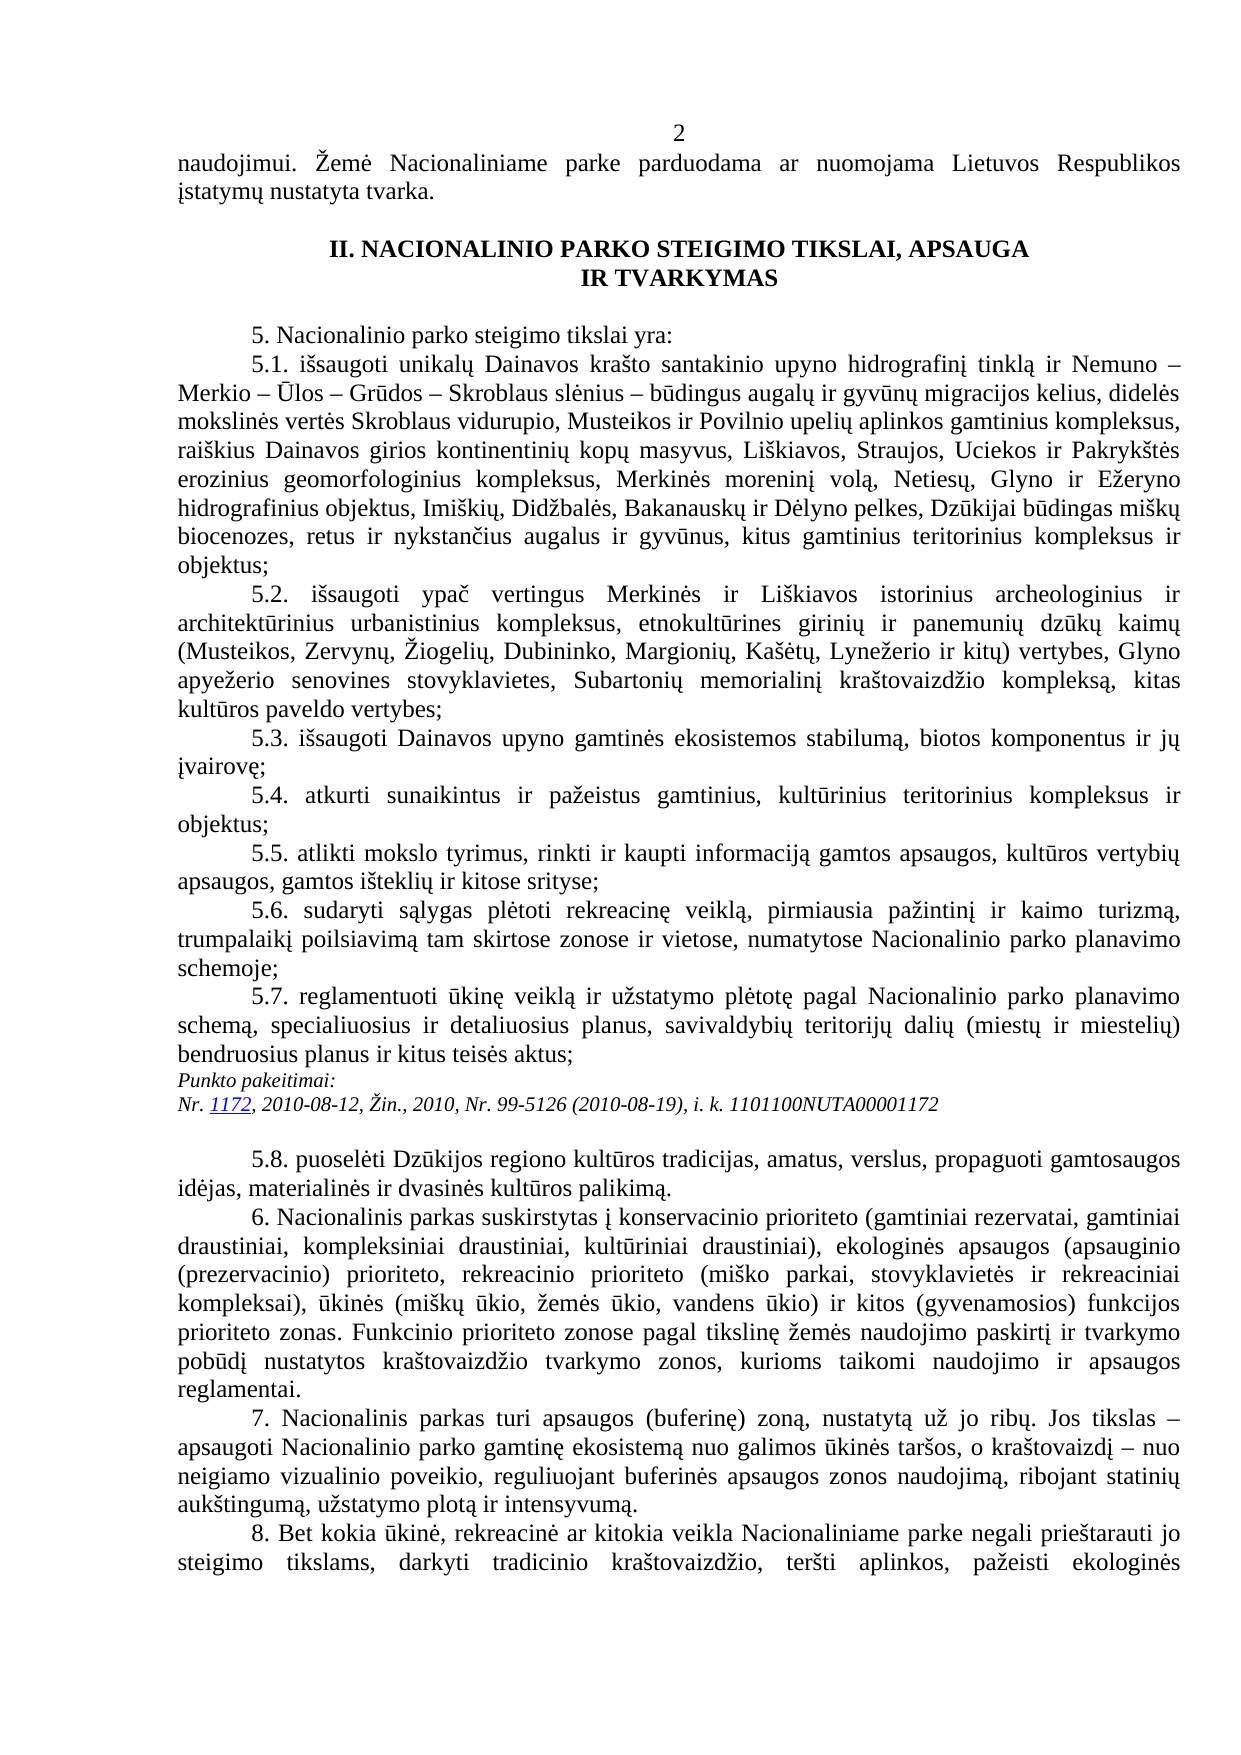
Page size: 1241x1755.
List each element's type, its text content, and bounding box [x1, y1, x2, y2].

text IR TVARKYMAS [177, 263, 1181, 291]
text 5.7. reglamentuoti ūkinę veiklą ir užstatymo plėtotę pagal Nacionalinio parko planavimo schemą, specialiuosius ir detaliuosius planus, savivaldybių teritorijų dalių (miestų ir miestelių) bendruosius planus ir kitus teisės aktus; [177, 981, 1181, 1068]
text II. NACIONALINIO PARKO STEIGIMO TIKSLAI, APSAUGA [177, 234, 1181, 263]
text 5.3. išsaugoti Dainavos upyno gamtinės ekosistemos stabilumą, biotos komponentus ir jų įvairovę; [177, 723, 1181, 780]
text Punkto pakeitimai: [177, 1068, 1181, 1092]
text 5.8. puoselėti Dzūkijos regiono kultūros tradicijas, amatus, verslus, propaguoti gamtosaugos idėjas, materialinės ir dvasinės kultūros palikimą. [177, 1144, 1181, 1202]
text naudojimui. Žemė Nacionaliniame parke parduodama ar nuomojama Lietuvos Respublikos įstatymų nustatyta tvarka. [177, 148, 1181, 205]
text 5.4. atkurti sunaikintus ir pažeistus gamtinius, kultūrinius teritorinius kompleksus ir objektus; [177, 780, 1181, 838]
text 5. Nacionalinio parko steigimo tikslai yra: [177, 320, 1181, 349]
text 6. Nacionalinis parkas suskirstytas į konservacinio prioriteto (gamtiniai rezervatai, gamtiniai draustiniai, kompleksiniai draustiniai, kultūriniai draustiniai), ekologinės apsaugos (apsauginio (prezervacinio) prioriteto, rekreacinio prioriteto (miško parkai, stovyklavietės ir rekreaciniai kompleksai), ūkinės (miškų ūkio, žemės ūkio, vandens ūkio) ir kitos (gyvenamosios) funkcijos prioriteto zonas. Funkcinio prioriteto zonose pagal tikslinę žemės naudojimo paskirtį ir tvarkymo pobūdį nustatytos kraštovaizdžio tvarkymo zonos, kurioms taikomi naudojimo ir apsaugos reglamentai. [177, 1202, 1181, 1403]
text 8. Bet kokia ūkinė, rekreacinė ar kitokia veikla Nacionaliniame parke negali prieštarauti jo steigimo tikslams, darkyti tradicinio kraštovaizdžio, teršti aplinkos, pažeisti ekologinės [177, 1518, 1181, 1576]
text 5.5. atlikti mokslo tyrimus, rinkti ir kaupti informaciją gamtos apsaugos, kultūros vertybių apsaugos, gamtos išteklių ir kitose srityse; [177, 838, 1181, 895]
text Nr. 1172, 2010-08-12, Žin., 2010, Nr. 99-5126 (2010-08-19), i. k. 1101100NUTA00001172 [177, 1092, 1181, 1116]
text 5.2. išsaugoti ypač vertingus Merkinės ir Liškiavos istorinius archeologinius ir architektūrinius urbanistinius kompleksus, etnokultūrines girinių ir panemunių dzūkų kaimų (Musteikos, Zervynų, Žiogelių, Dubininko, Margionių, Kašėtų, Lynežerio ir kitų) vertybes, Glyno apyežerio senovines stovyklavietes, Subartonių memorialinį kraštovaizdžio kompleksą, kitas kultūros paveldo vertybes; [177, 579, 1181, 723]
text 7. Nacionalinis parkas turi apsaugos (buferinę) zoną, nustatytą už jo ribų. Jos tikslas – apsaugoti Nacionalinio parko gamtinę ekosistemą nuo galimos ūkinės taršos, o kraštovaizdį – nuo neigiamo vizualinio poveikio, reguliuojant buferinės apsaugos zonos naudojimą, ribojant statinių aukštingumą, užstatymo plotą ir intensyvumą. [177, 1403, 1181, 1518]
text 5.6. sudaryti sąlygas plėtoti rekreacinę veiklą, pirmiausia pažintinį ir kaimo turizmą, trumpalaikį poilsiavimą tam skirtose zonose ir vietose, numatytose Nacionalinio parko planavimo schemoje; [177, 895, 1181, 981]
text 5.1. išsaugoti unikalų Dainavos krašto santakinio upyno hidrografinį tinklą ir Nemuno – Merkio – Ūlos – Grūdos – Skroblaus slėnius – būdingus augalų ir gyvūnų migracijos kelius, didelės mokslinės vertės Skroblaus vidurupio, Musteikos ir Povilnio upelių aplinkos gamtinius kompleksus, raiškius Dainavos girios kontinentinių kopų masyvus, Liškiavos, Straujos, Uciekos ir Pakrykštės erozinius geomorfologinius kompleksus, Merkinės moreninį volą, Netiesų, Glyno ir Ežeryno hidrografinius objektus, Imiškių, Didžbalės, Bakanauskų ir Dėlyno pelkes, Dzūkijai būdingas miškų biocenozes, retus ir nykstančius augalus ir gyvūnus, kitus gamtinius teritorinius kompleksus ir objektus; [177, 349, 1181, 579]
